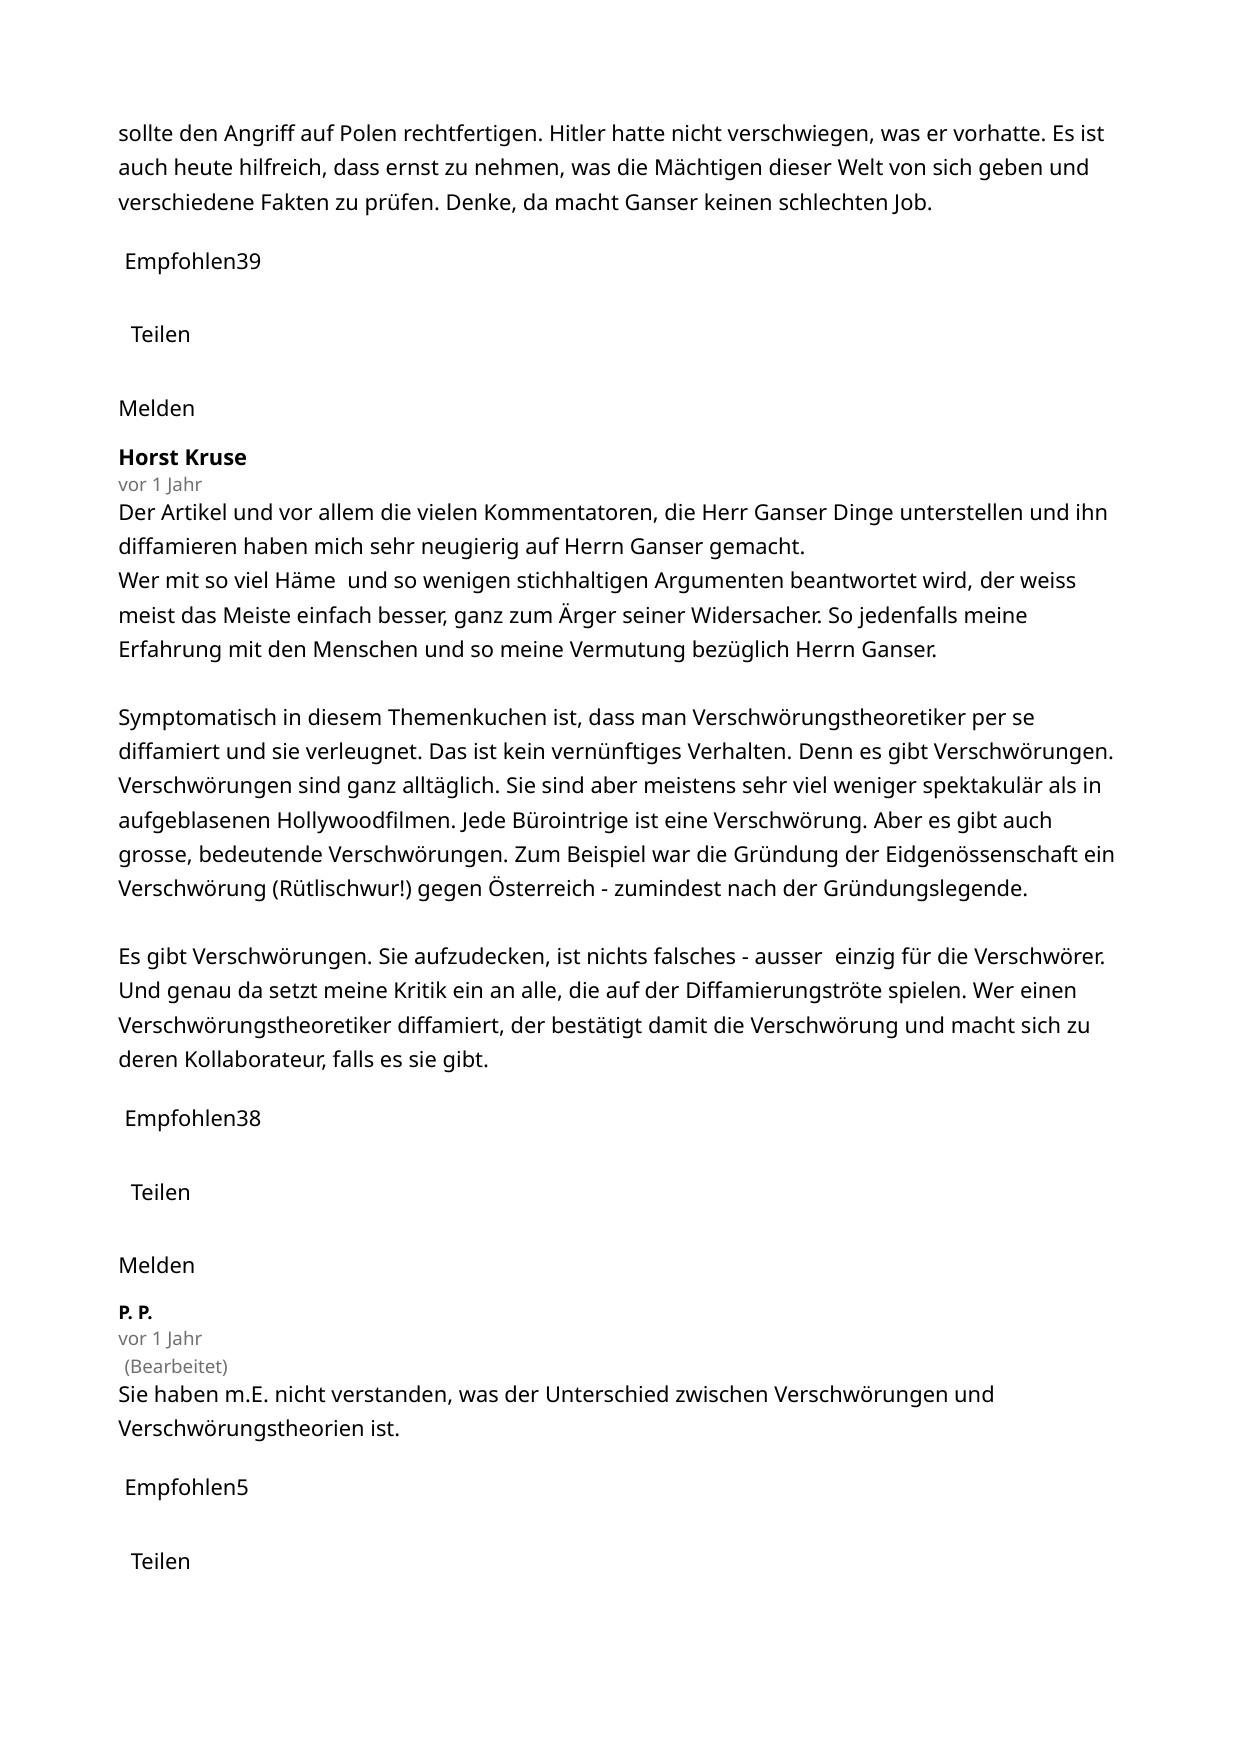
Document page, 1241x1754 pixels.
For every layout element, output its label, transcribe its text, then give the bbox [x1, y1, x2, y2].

text (Bearbeitet) [118, 1350, 1122, 1379]
text vor 1 Jahr [118, 472, 1122, 497]
text Sie haben m.E. nicht verstanden, was der Unterschied zwischen Verschwörungen und Verschwörungstheorien ist. [118, 1379, 1122, 1443]
text Teilen [131, 1546, 1122, 1576]
text Empfohlen39 [124, 246, 1122, 275]
text Teilen [131, 1177, 1122, 1207]
text Der Artikel und vor allem die vielen Kommentatoren, die Herr Ganser Dinge unterstellen und ihn diffamieren haben mich sehr neugierig auf Herrn Ganser gemacht. Wer mit so viel Häme und so wenigen stichhaltigen Argumenten beantwortet wird, der weiss meist das Meiste einfach besser, ganz zum Ärger seiner Widersacher. So jedenfalls meine Erfahrung mit den Menschen und so meine Vermutung bezüglich Herrn Ganser. Symptomatisch in diesem Themenkuchen ist, dass man Verschwörungstheoretiker per se diffamiert und sie verleugnet. Das ist kein vernünftiges Verhalten. Denn es gibt Verschwörungen. Verschwörungen sind ganz alltäglich. Sie sind aber meistens sehr viel weniger spektakulär als in aufgeblasenen Hollywoodfilmen. Jede Bürointrige ist eine Verschwörung. Aber es gibt auch grosse, bedeutende Verschwörungen. Zum Beispiel war die Gründung der Eidgenössenschaft ein Verschwörung (Rütlischwur!) gegen Österreich - zumindest nach der Gründungslegende. Es gibt Verschwörungen. Sie aufzudecken, ist nichts falsches - ausser einzig für die Verschwörer. Und genau da setzt meine Kritik ein an alle, die auf der Diffamierungströte spielen. Wer einen Verschwörungstheoretiker diffamiert, der bestätigt damit die Verschwörung und macht sich zu deren Kollaborateur, falls es sie gibt. [118, 497, 1122, 1074]
text sollte den Angriff auf Polen rechtfertigen. Hitler hatte nicht verschwiegen, was er vorhatte. Es ist auch heute hilfreich, dass ernst zu nehmen, was die Mächtigen dieser Welt von sich geben und verschiedene Fakten zu prüfen. Denke, da macht Ganser keinen schlechten Job. [118, 118, 1122, 216]
text Empfohlen5 [124, 1472, 1122, 1502]
text Teilen [131, 319, 1122, 349]
text Melden [118, 393, 1122, 423]
text P. P. [118, 1299, 1109, 1325]
text Melden [118, 1251, 1122, 1280]
text vor 1 Jahr [118, 1325, 1122, 1350]
text Horst Kruse [118, 442, 1109, 472]
text Empfohlen38 [124, 1103, 1122, 1133]
